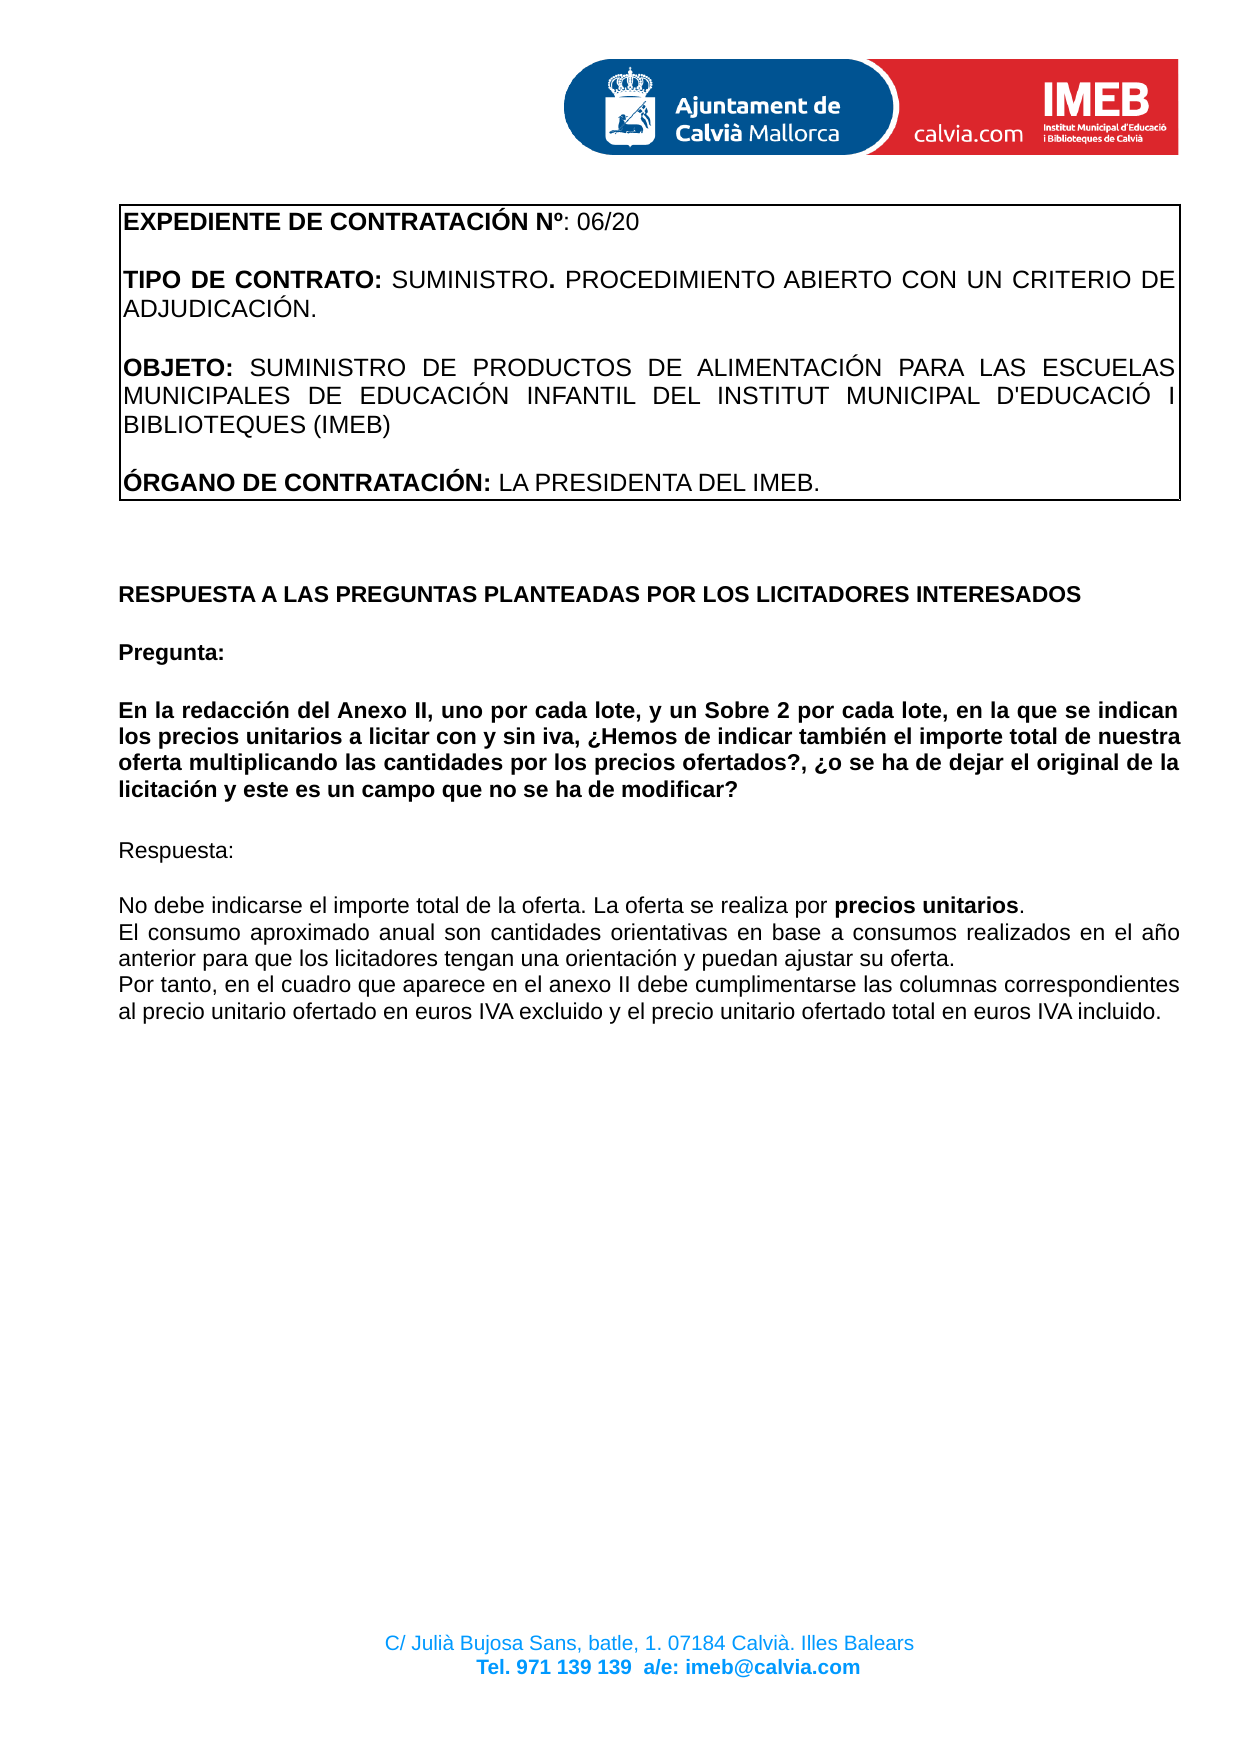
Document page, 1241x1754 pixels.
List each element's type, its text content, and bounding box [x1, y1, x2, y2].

text Por tanto, en el cuadro que aparece en el anexo II debe cumplimentarse las columnas correspondientes al precio unitario ofertado en euros IVA excluido y el precio unitario ofertado total en euros IVA incluido. [118, 971, 1181, 1024]
text El consumo aproximado anual son cantidades orientativas en base a consumos realizados en el año anterior para que los licitadores tengan una orientación y puedan ajustar su oferta. [118, 918, 1181, 971]
table_header EXPEDIENTE DE CONTRATACIÓN Nº: 06/20 TIPO DE CONTRATO: SUMINISTRO. PROCEDIMIENTO ABIERTO CON UN CRITERIO DE ADJUDICACIÓN. OBJETO: SUMINISTRO DE PRODUCTOS DE ALIMENTACIÓN PARA LAS ESCUELAS MUNICIPALES DE EDUCACIÓN INFANTIL DEL INSTITUT MUNICIPAL D'EDUCACIÓ I BIBLIOTEQUES (IMEB) ÓRGANO DE CONTRATACIÓN: LA PRESIDENTA DEL IMEB. [118, 204, 1181, 530]
subtitle RESPUESTA A LAS PREGUNTAS PLANTEADAS POR LOS LICITADORES INTERESADOS [118, 581, 1181, 608]
text No debe indicarse el importe total de la oferta. La oferta se realiza por precios unitarios. [118, 892, 1181, 918]
subtitle Pregunta: [118, 639, 1181, 665]
subtitle En la redacción del Anexo II, uno por cada lote, y un Sobre 2 por cada lote, en la que se indican los precios unitarios a licitar con y sin iva, ¿Hemos de indicar también el importe total de nuestra oferta multiplicando las cantidades por los precios ofertados?, ¿o se ha de dejar el original de la licitación y este es un campo que no se ha de modificar? [118, 697, 1181, 802]
text Respuesta: [118, 837, 1181, 863]
